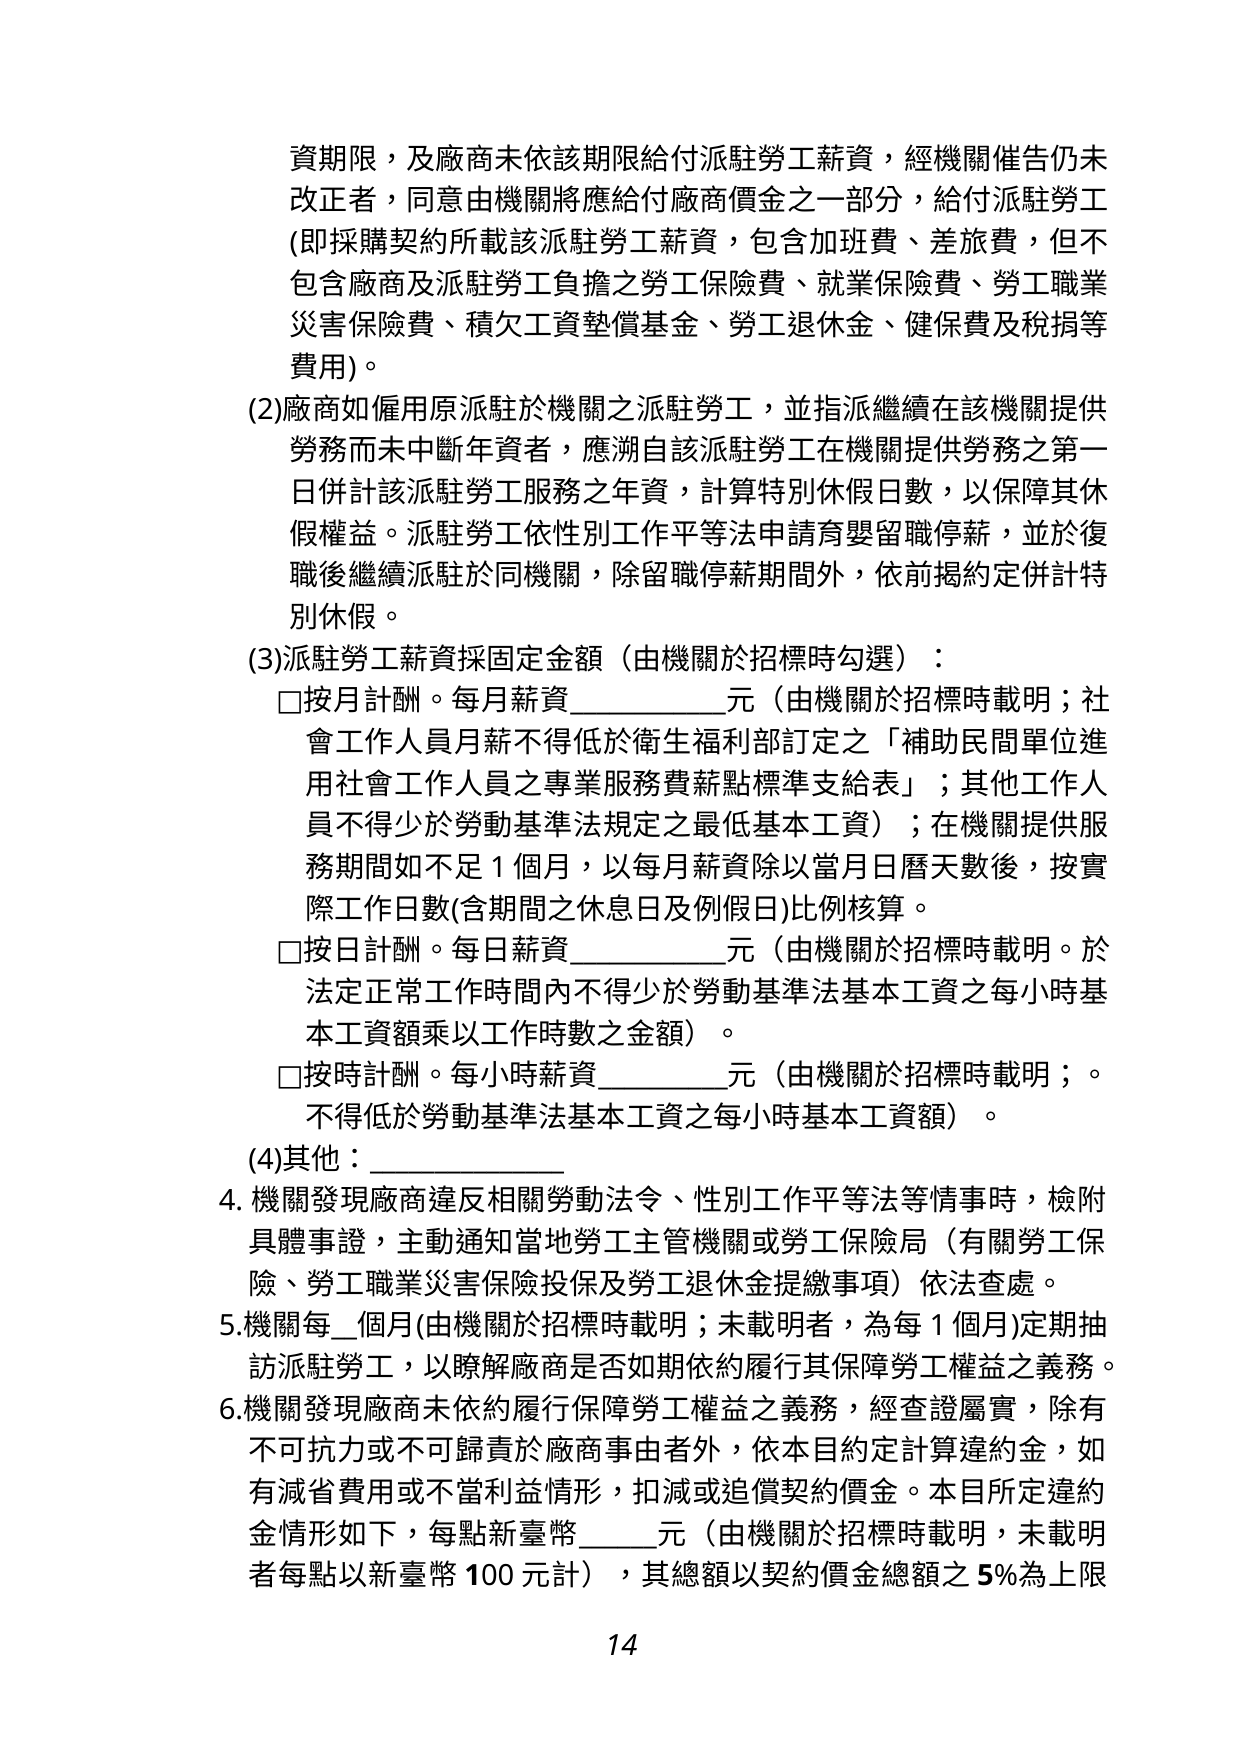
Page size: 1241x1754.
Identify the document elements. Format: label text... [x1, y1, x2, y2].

text 5.機關每__個月(由機關於招標時載明；未載明者，為每1個月)定期抽訪派駐勞工，以瞭解廠商是否如期依約履行其保障勞工權益之義務。 [218, 1302, 1108, 1386]
text □按時計酬。每小時薪資__________元（由機關於招標時載明；。不得低於勞動基準法基本工資之每小時基本工資額）。 [276, 1052, 1110, 1136]
text (3)派駐勞工薪資採固定金額（由機關於招標時勾選）： [248, 636, 1110, 677]
text □按日計酬。每日薪資____________元（由機關於招標時載明。於法定正常工作時間內不得少於勞動基準法基本工資之每小時基本工資額乘以工作時數之金額）。 [276, 927, 1110, 1052]
text 6.機關發現廠商未依約履行保障勞工權益之義務，經查證屬實，除有不可抗力或不可歸責於廠商事由者外，依本目約定計算違約金，如有減省費用或不當利益情形，扣減或追償契約價金。本目所定違約金情形如下，每點新臺幣______元（由機關於招標時載明，未載明者每點以新臺幣100元計），其總額以契約價金總額之5%為上限 [218, 1386, 1108, 1594]
text □按月計酬。每月薪資____________元（由機關於招標時載明；社會工作人員月薪不得低於衛生福利部訂定之「補助民間單位進用社會工作人員之專業服務費薪點標準支給表」；其他工作人員不得少於勞動基準法規定之最低基本工資）；在機關提供服務期間如不足1個月，以每月薪資除以當月日曆天數後，按實際工作日數(含期間之休息日及例假日)比例核算。 [276, 677, 1110, 927]
text 4. 機關發現廠商違反相關勞動法令、性別工作平等法等情事時，檢附具體事證，主動通知當地勞工主管機關或勞工保險局（有關勞工保險、勞工職業災害保險投保及勞工退休金提繳事項）依法查處。 [218, 1177, 1108, 1302]
text (1) 廠商對其派至機關提供勞務之派駐勞工，其書面勞動契約影本於簽約後_____工作天（由機關衡酌個案情形自行填列；未載明者，為10工作天）內或機關另外通知之期限內送機關備查，如履約期間勞動契約有變更者，亦同。勞動契約如有違反勞動相關法令，機關應要求廠商補正。上開勞動契約應載明廠商給付派駐勞工薪資期限，及廠商未依該期限給付派駐勞工薪資，經機關催告仍未改正者，同意由機關將應給付廠商價金之一部分，給付派駐勞工(即採購契約所載該派駐勞工薪資，包含加班費、差旅費，但不包含廠商及派駐勞工負擔之勞工保險費、就業保險費、勞工職業災害保險費、積欠工資墊償基金、勞工退休金、健保費及稅捐等費用)。 [248, 136, 1110, 386]
text (4)其他：_______________ [248, 1136, 1110, 1177]
text (2)廠商如僱用原派駐於機關之派駐勞工，並指派繼續在該機關提供勞務而未中斷年資者，應溯自該派駐勞工在機關提供勞務之第一日併計該派駐勞工服務之年資，計算特別休假日數，以保障其休假權益。派駐勞工依性別工作平等法申請育嬰留職停薪，並於復職後繼續派駐於同機關，除留職停薪期間外，依前揭約定併計特別休假。 [248, 386, 1110, 636]
